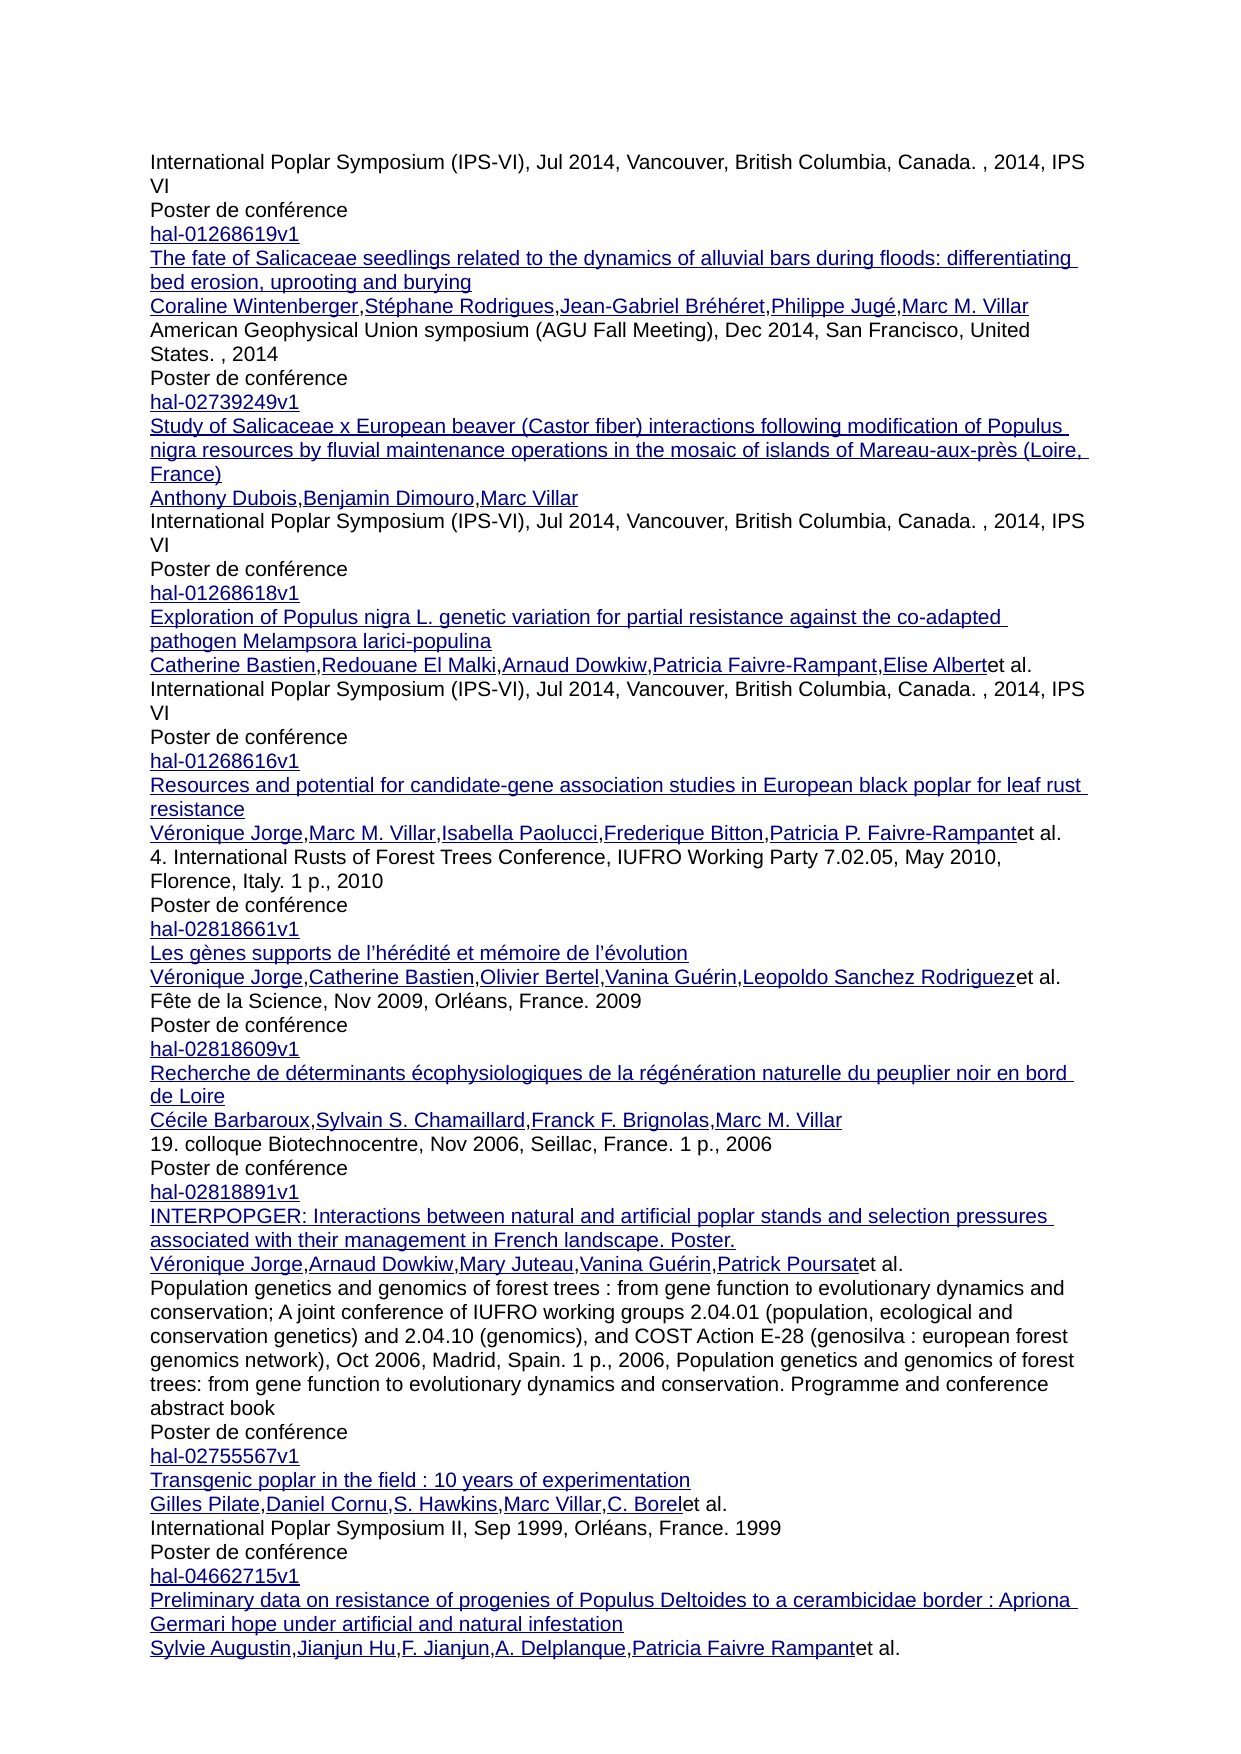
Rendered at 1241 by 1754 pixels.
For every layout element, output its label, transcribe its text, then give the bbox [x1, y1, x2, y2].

table_cell Exploration of Populus nigra L. genetic variation for partial resistance against the co-adapted pathogen Melampsora larici-populina Catherine Bastien,Redouane El Malki,Arnaud Dowkiw,Patricia Faivre-Rampant,Elise Albertet al. International Poplar Symposium (IPS-VI), Jul 2014, Vancouver, British Columbia, Canada. , 2014, IPS VI Poster de conférence hal-01268616v1 [150, 605, 1090, 773]
table_cell Recherche de déterminants écophysiologiques de la régénération naturelle du peuplier noir en bord de Loire Cécile Barbaroux,Sylvain S. Chamaillard,Franck F. Brignolas,Marc M. Villar 19. colloque Biotechnocentre, Nov 2006, Seillac, France. 1 p., 2006 Poster de conférence hal-02818891v1 [150, 1060, 1090, 1204]
table_cell INTERPOPGER: Interactions between natural and artificial poplar stands and selection pressures associated with their management in French landscape. Poster. Véronique Jorge,Arnaud Dowkiw,Mary Juteau,Vanina Guérin,Patrick Poursatet al. Population genetics and genomics of forest trees : from gene function to evolutionary dynamics and conservation; A joint conference of IUFRO working groups 2.04.01 (population, ecological and conservation genetics) and 2.04.10 (genomics), and COST Action E-28 (genosilva : european forest genomics network), Oct 2006, Madrid, Spain. 1 p., 2006, Population genetics and genomics of forest trees: from gene function to evolutionary dynamics and conservation. Programme and conference abstract book Poster de conférence hal-02755567v1 [150, 1204, 1090, 1468]
table_cell Study of Salicaceae x European beaver (Castor fiber) interactions following modification of Populus nigra resources by fluvial maintenance operations in the mosaic of islands of Mareau-aux-près (Loire, France) Anthony Dubois,Benjamin Dimouro,Marc Villar International Poplar Symposium (IPS-VI), Jul 2014, Vancouver, British Columbia, Canada. , 2014, IPS VI Poster de conférence hal-01268618v1 [150, 414, 1090, 605]
table_cell Les gènes supports de l’hérédité et mémoire de l’évolution Véronique Jorge,Catherine Bastien,Olivier Bertel,Vanina Guérin,Leopoldo Sanchez Rodriguezet al. Fête de la Science, Nov 2009, Orléans, France. 2009 Poster de conférence hal-02818609v1 [150, 941, 1090, 1060]
table_cell Transgenic poplar in the field : 10 years of experimentation Gilles Pilate,Daniel Cornu,S. Hawkins,Marc Villar,C. Borelet al. International Poplar Symposium II, Sep 1999, Orléans, France. 1999 Poster de conférence hal-04662715v1 [150, 1468, 1090, 1587]
table_cell Resources and potential for candidate-gene association studies in European black poplar for leaf rust resistance Véronique Jorge,Marc M. Villar,Isabella Paolucci,Frederique Bitton,Patricia P. Faivre-Rampantet al. 4. International Rusts of Forest Trees Conference, IUFRO Working Party 7.02.05, May 2010, Florence, Italy. 1 p., 2010 Poster de conférence hal-02818661v1 [150, 773, 1090, 941]
table_cell International Poplar Symposium (IPS-VI), Jul 2014, Vancouver, British Columbia, Canada. , 2014, IPS VI Poster de conférence hal-01268619v1 [150, 150, 1090, 246]
table_cell The fate of Salicaceae seedlings related to the dynamics of alluvial bars during floods: differentiating bed erosion, uprooting and burying Coraline Wintenberger,Stéphane Rodrigues,Jean-Gabriel Bréhéret,Philippe Jugé,Marc M. Villar American Geophysical Union symposium (AGU Fall Meeting), Dec 2014, San Francisco, United States. , 2014 Poster de conférence hal-02739249v1 [150, 246, 1090, 413]
table_cell Preliminary data on resistance of progenies of Populus Deltoides to a cerambicidae border : Apriona Germari hope under artificial and natural infestation Sylvie Augustin,Jianjun Hu,F. Jianjun,A. Delplanque,Patricia Faivre Rampantet al. [150, 1588, 1090, 1659]
